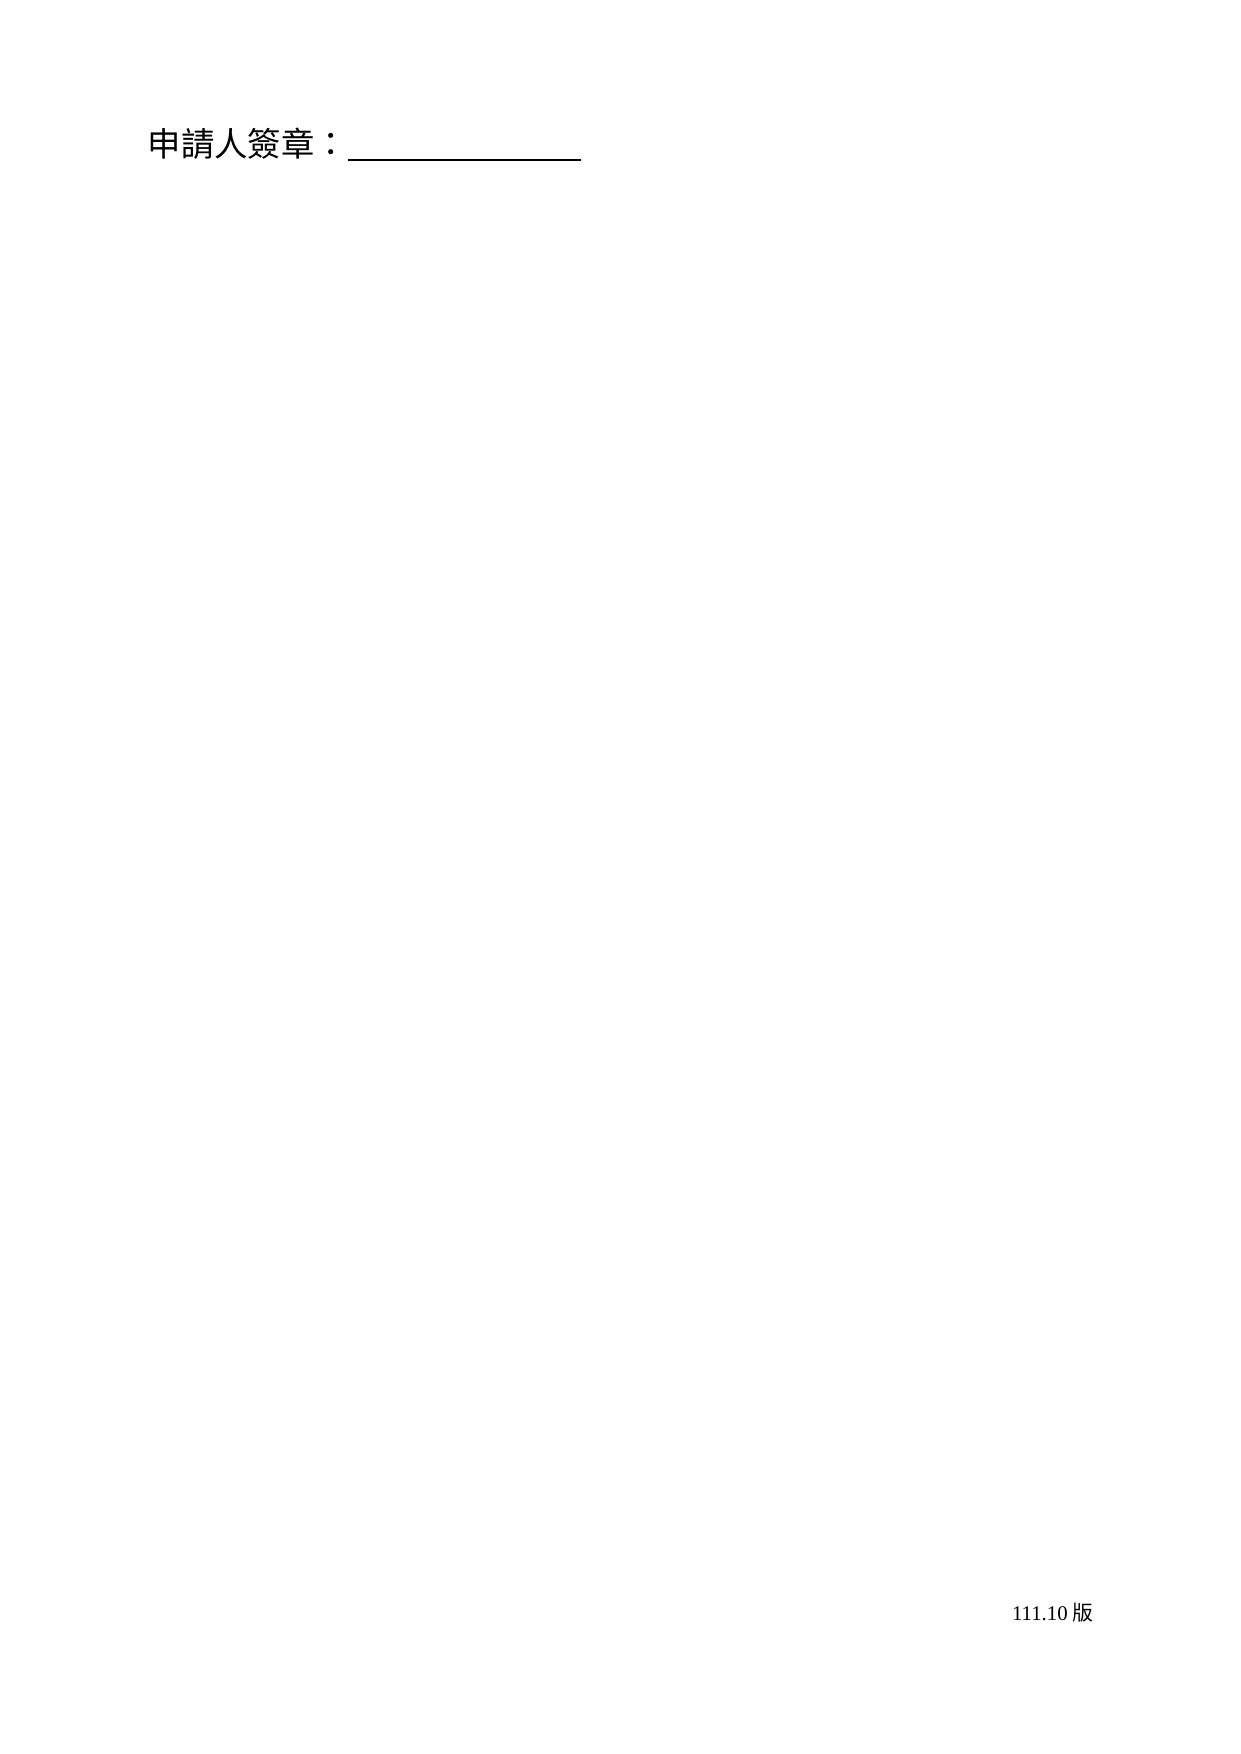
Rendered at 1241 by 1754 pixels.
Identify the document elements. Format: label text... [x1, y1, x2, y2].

text 申請人簽章： [148, 117, 1092, 166]
